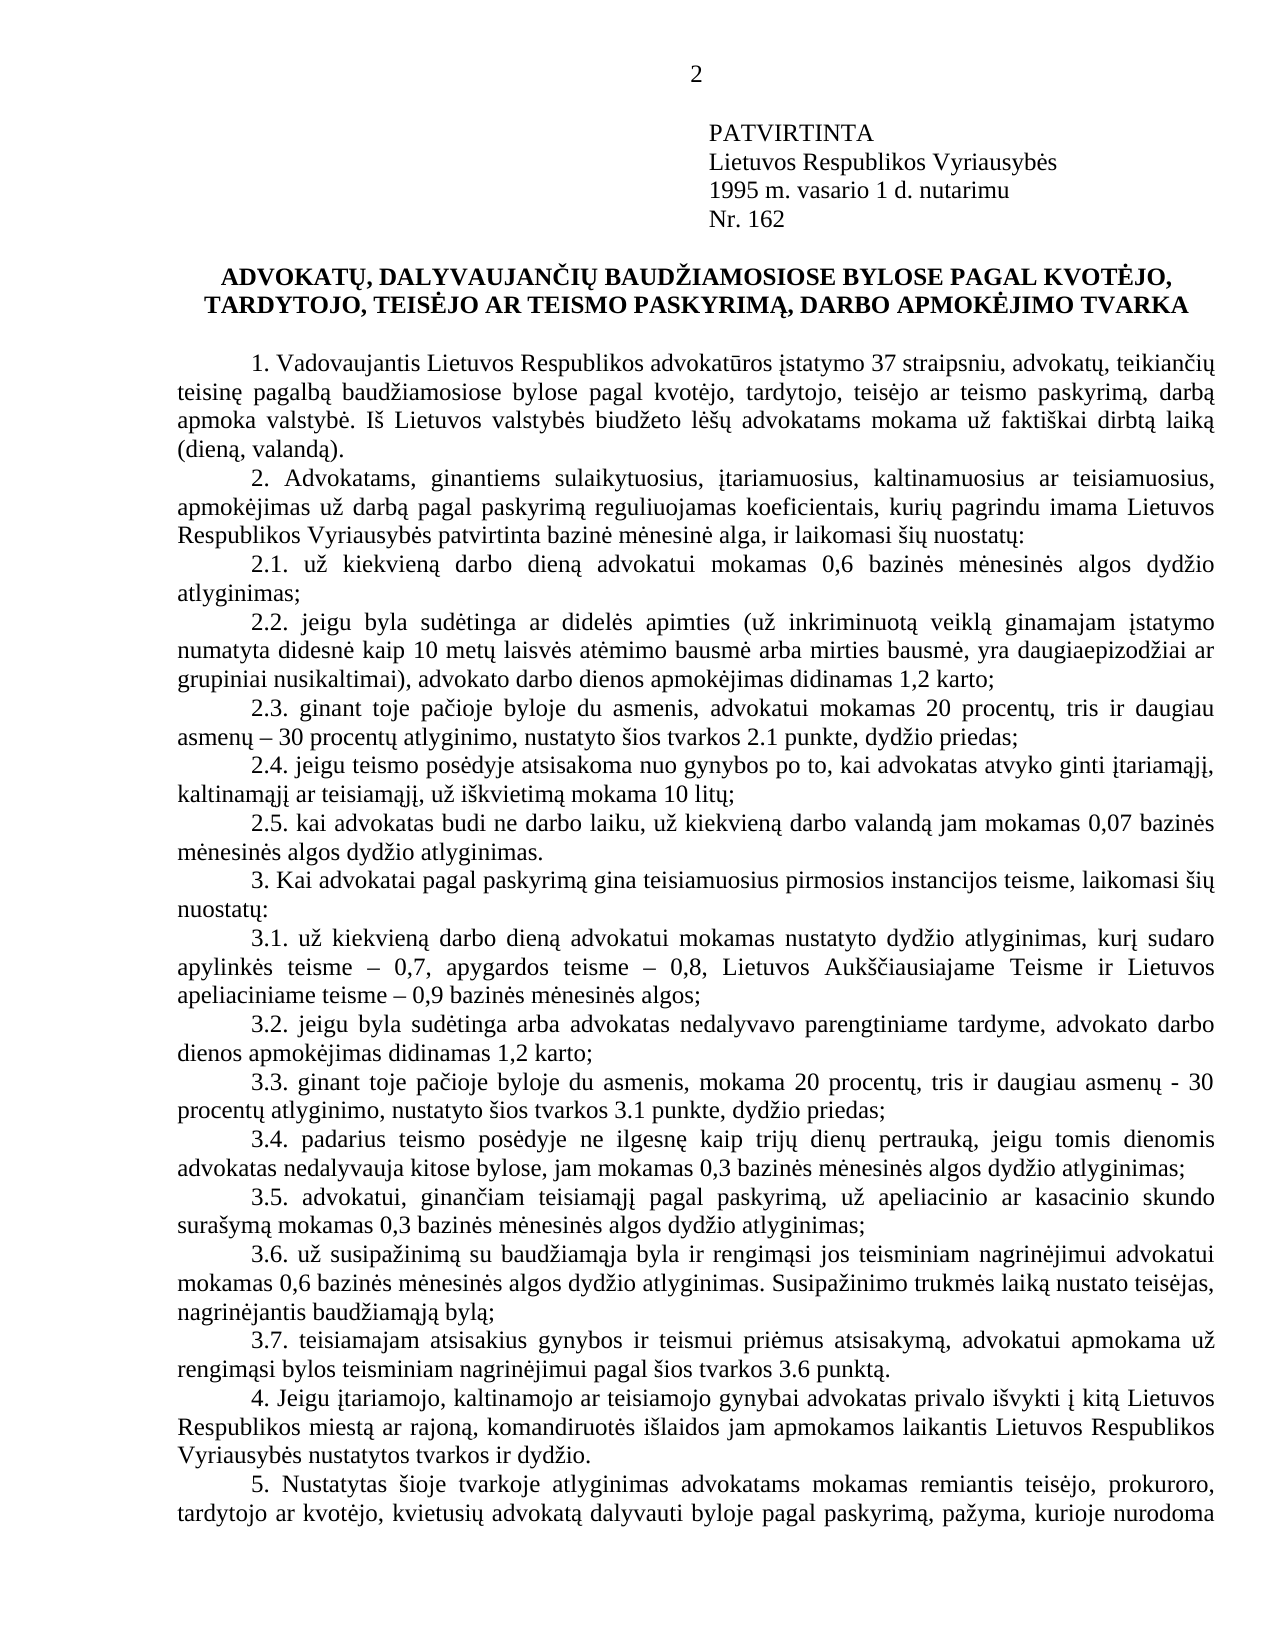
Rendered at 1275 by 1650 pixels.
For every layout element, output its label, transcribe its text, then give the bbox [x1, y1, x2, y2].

text Advokatų, dalyvaujančių baudžiamosiose bylose pagal kvotėjo, tardytojo, teisėjo ar teismo paskyrimą, darbo apmokėjimo tvarka [177, 262, 1216, 319]
text 5. Nustatytas šioje tvarkoje atlyginimas advokatams mokamas remiantis teisėjo, prokuroro, tardytojo ar kvotėjo, kvietusių advokatą dalyvauti byloje pagal paskyrimą, pažyma, kurioje nurodoma [177, 1469, 1216, 1527]
text 3.4. padarius teismo posėdyje ne ilgesnę kaip trijų dienų pertrauką, jeigu tomis dienomis advokatas nedalyvauja kitose bylose, jam mokamas 0,3 bazinės mėnesinės algos dydžio atlyginimas; [177, 1124, 1216, 1182]
text 2.1. už kiekvieną darbo dieną advokatui mokamas 0,6 bazinės mėnesinės algos dydžio atlyginimas; [177, 549, 1216, 607]
text PATVIRTINTA [177, 118, 1216, 147]
text 3.2. jeigu byla sudėtinga arba advokatas nedalyvavo parengtiniame tardyme, advokato darbo dienos apmokėjimas didinamas 1,2 karto; [177, 1009, 1216, 1067]
text 1. Vadovaujantis Lietuvos Respublikos advokatūros įstatymo 37 straipsniu, advokatų, teikiančių teisinę pagalbą baudžiamosiose bylose pagal kvotėjo, tardytojo, teisėjo ar teismo paskyrimą, darbą apmoka valstybė. Iš Lietuvos valstybės biudžeto lėšų advokatams mokama už faktiškai dirbtą laiką (dieną, valandą). [177, 348, 1216, 463]
text Nr. 162 [177, 204, 1216, 233]
text 2. Advokatams, ginantiems sulaikytuosius, įtariamuosius, kaltinamuosius ar teisiamuosius, apmokėjimas už darbą pagal paskyrimą reguliuojamas koeficientais, kurių pagrindu imama Lietuvos Respublikos Vyriausybės patvirtinta bazinė mėnesinė alga, ir laikomasi šių nuostatų: [177, 463, 1216, 549]
text 2.3. ginant toje pačioje byloje du asmenis, advokatui mokamas 20 procentų, tris ir daugiau asmenų – 30 procentų atlyginimo, nustatyto šios tvarkos 2.1 punkte, dydžio priedas; [177, 693, 1216, 751]
text 3.5. advokatui, ginančiam teisiamąjį pagal paskyrimą, už apeliacinio ar kasacinio skundo surašymą mokamas 0,3 bazinės mėnesinės algos dydžio atlyginimas; [177, 1182, 1216, 1239]
text 3. Kai advokatai pagal paskyrimą gina teisiamuosius pirmosios instancijos teisme, laikomasi šių nuostatų: [177, 866, 1216, 923]
text 4. Jeigu įtariamojo, kaltinamojo ar teisiamojo gynybai advokatas privalo išvykti į kitą Lietuvos Respublikos miestą ar rajoną, komandiruotės išlaidos jam apmokamos laikantis Lietuvos Respublikos Vyriausybės nustatytos tvarkos ir dydžio. [177, 1383, 1216, 1469]
text 3.1. už kiekvieną darbo dieną advokatui mokamas nustatyto dydžio atlyginimas, kurį sudaro apylinkės teisme – 0,7, apygardos teisme – 0,8, Lietuvos Aukščiausiajame Teisme ir Lietuvos apeliaciniame teisme – 0,9 bazinės mėnesinės algos; [177, 923, 1216, 1009]
text 2.4. jeigu teismo posėdyje atsisakoma nuo gynybos po to, kai advokatas atvyko ginti įtariamąjį, kaltinamąjį ar teisiamąjį, už iškvietimą mokama 10 litų; [177, 751, 1216, 808]
text 1995 m. vasario 1 d. nutarimu [177, 176, 1216, 204]
text 3.3. ginant toje pačioje byloje du asmenis, mokama 20 procentų, tris ir daugiau asmenų - 30 procentų atlyginimo, nustatyto šios tvarkos 3.1 punkte, dydžio priedas; [177, 1067, 1216, 1124]
text 2.5. kai advokatas budi ne darbo laiku, už kiekvieną darbo valandą jam mokamas 0,07 bazinės mėnesinės algos dydžio atlyginimas. [177, 808, 1216, 866]
text 3.6. už susipažinimą su baudžiamąja byla ir rengimąsi jos teisminiam nagrinėjimui advokatui mokamas 0,6 bazinės mėnesinės algos dydžio atlyginimas. Susipažinimo trukmės laiką nustato teisėjas, nagrinėjantis baudžiamąją bylą; [177, 1239, 1216, 1326]
text Lietuvos Respublikos Vyriausybės [177, 147, 1216, 176]
text 3.7. teisiamajam atsisakius gynybos ir teismui priėmus atsisakymą, advokatui apmokama už rengimąsi bylos teisminiam nagrinėjimui pagal šios tvarkos 3.6 punktą. [177, 1326, 1216, 1383]
text 2.2. jeigu byla sudėtinga ar didelės apimties (už inkriminuotą veiklą ginamajam įstatymo numatyta didesnė kaip 10 metų laisvės atėmimo bausmė arba mirties bausmė, yra daugiaepizodžiai ar grupiniai nusikaltimai), advokato darbo dienos apmokėjimas didinamas 1,2 karto; [177, 607, 1216, 693]
